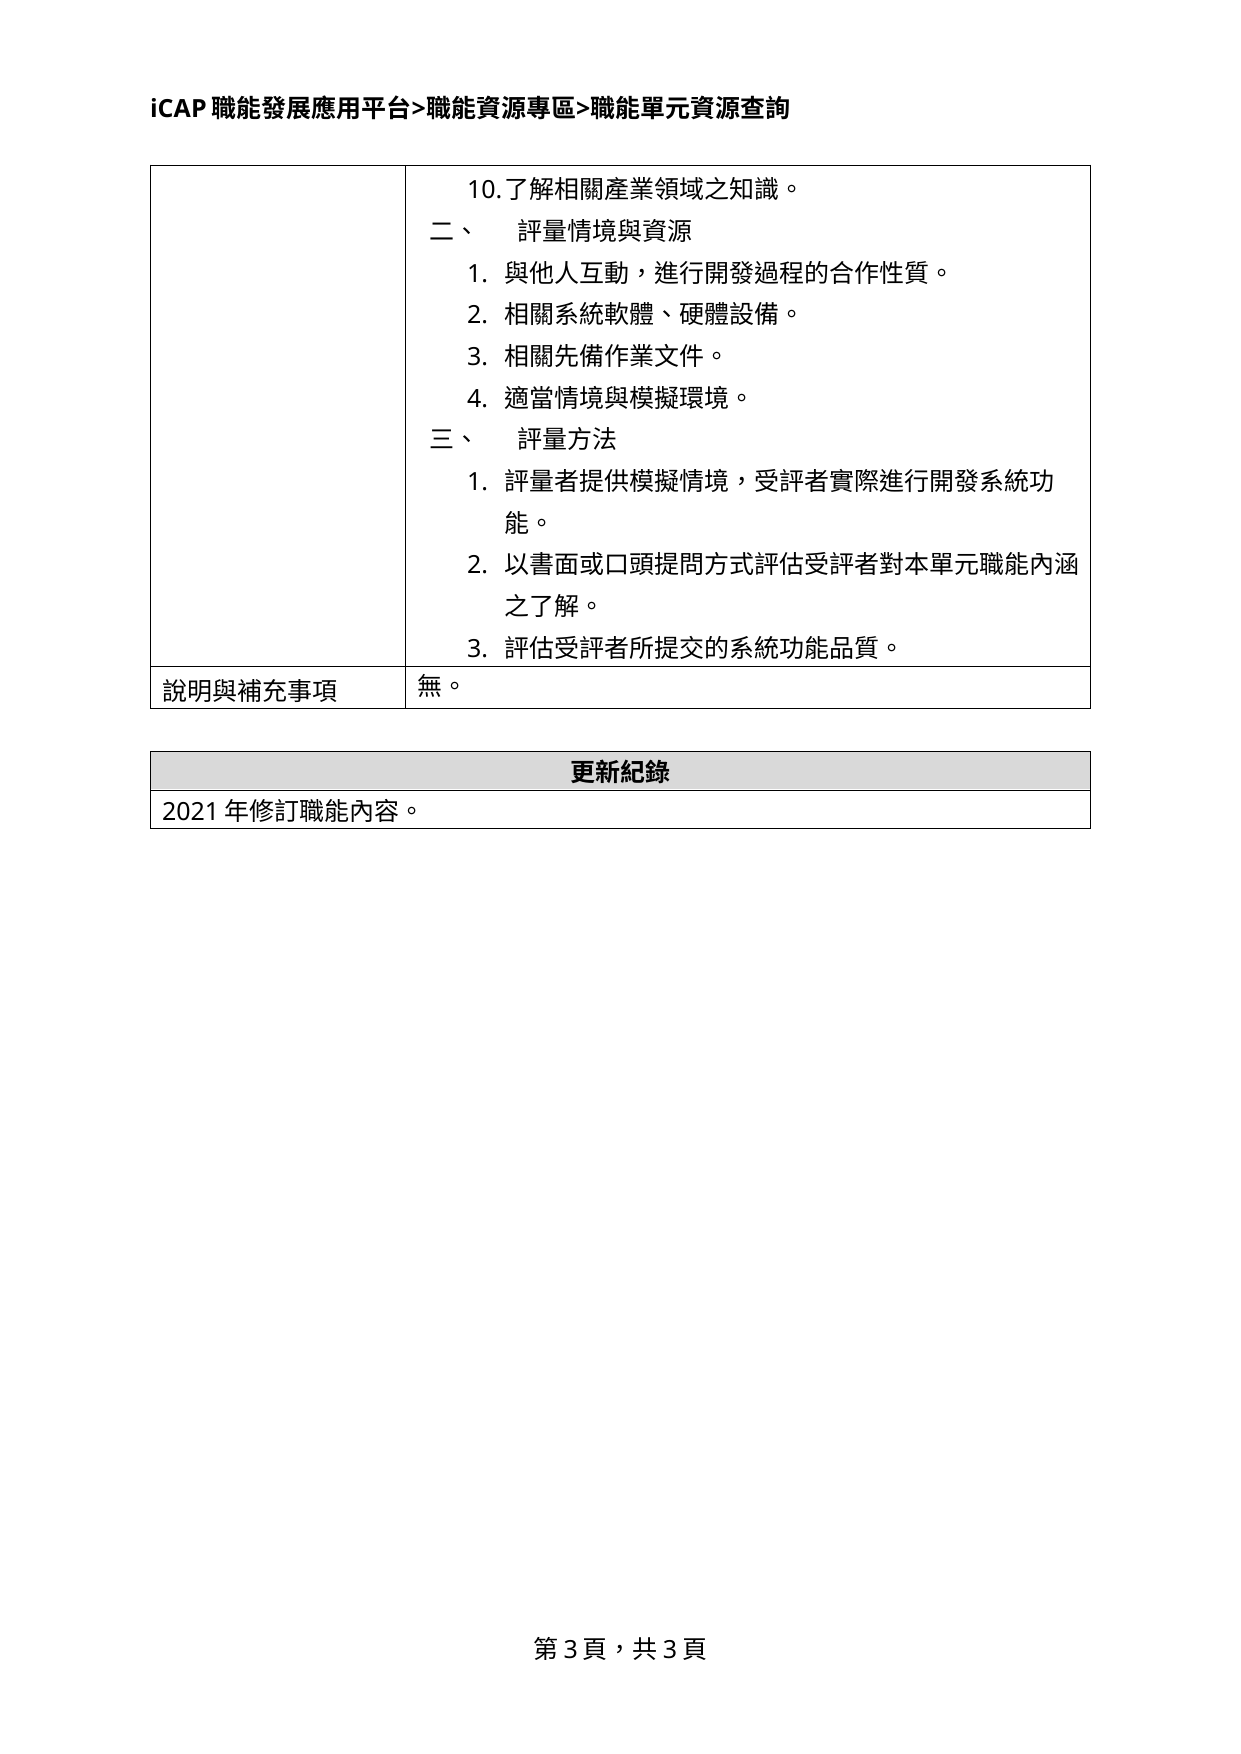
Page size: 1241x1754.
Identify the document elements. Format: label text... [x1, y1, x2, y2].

table_cell [151, 166, 405, 666]
table_header 更新紀錄 [151, 752, 1090, 789]
table_cell 2021年修訂職能內容。 [151, 791, 1090, 828]
table_cell 評量證據 能制定透過觸控式螢幕可存取的區域及控制參數。 能確認將套用的觸控式螢幕裝飾。 能將觸控式螢幕程式設計軟體、整合系統程式設計軟體以及專案資料下載至個人電腦並予以檢查。 了解製造商說明書以安裝與連接觸控式螢幕。 能檢查觸控式螢幕的安裝與連接方式，確保符合製造商規定。 開發觸控式螢幕介面及裝飾時，能確保與整合系統相容並符合客戶要求。 能遵循製造商說明書備份與轉換觸控式螢幕介面程式。 能測試觸控式螢幕，修正不合規的運作情況及異常狀況。 能記錄已完成程式設計的觸控式螢幕規格。 了解相關產業領域之知識。 評量情境與資源 與他人互動，進行開發過程的合作性質。 相關系統軟體、硬體設備。 相關先備作業文件。 適當情境與模擬環境。 評量方法 評量者提供模擬情境，受評者實際進行開發系統功能。 以書面或口頭提問方式評估受評者對本單元職能內涵之了解。 評估受評者所提交的系統功能品質。 [406, 166, 1090, 666]
table_cell 說明與補充事項 [151, 667, 405, 708]
table_cell 無。 [406, 667, 1090, 708]
